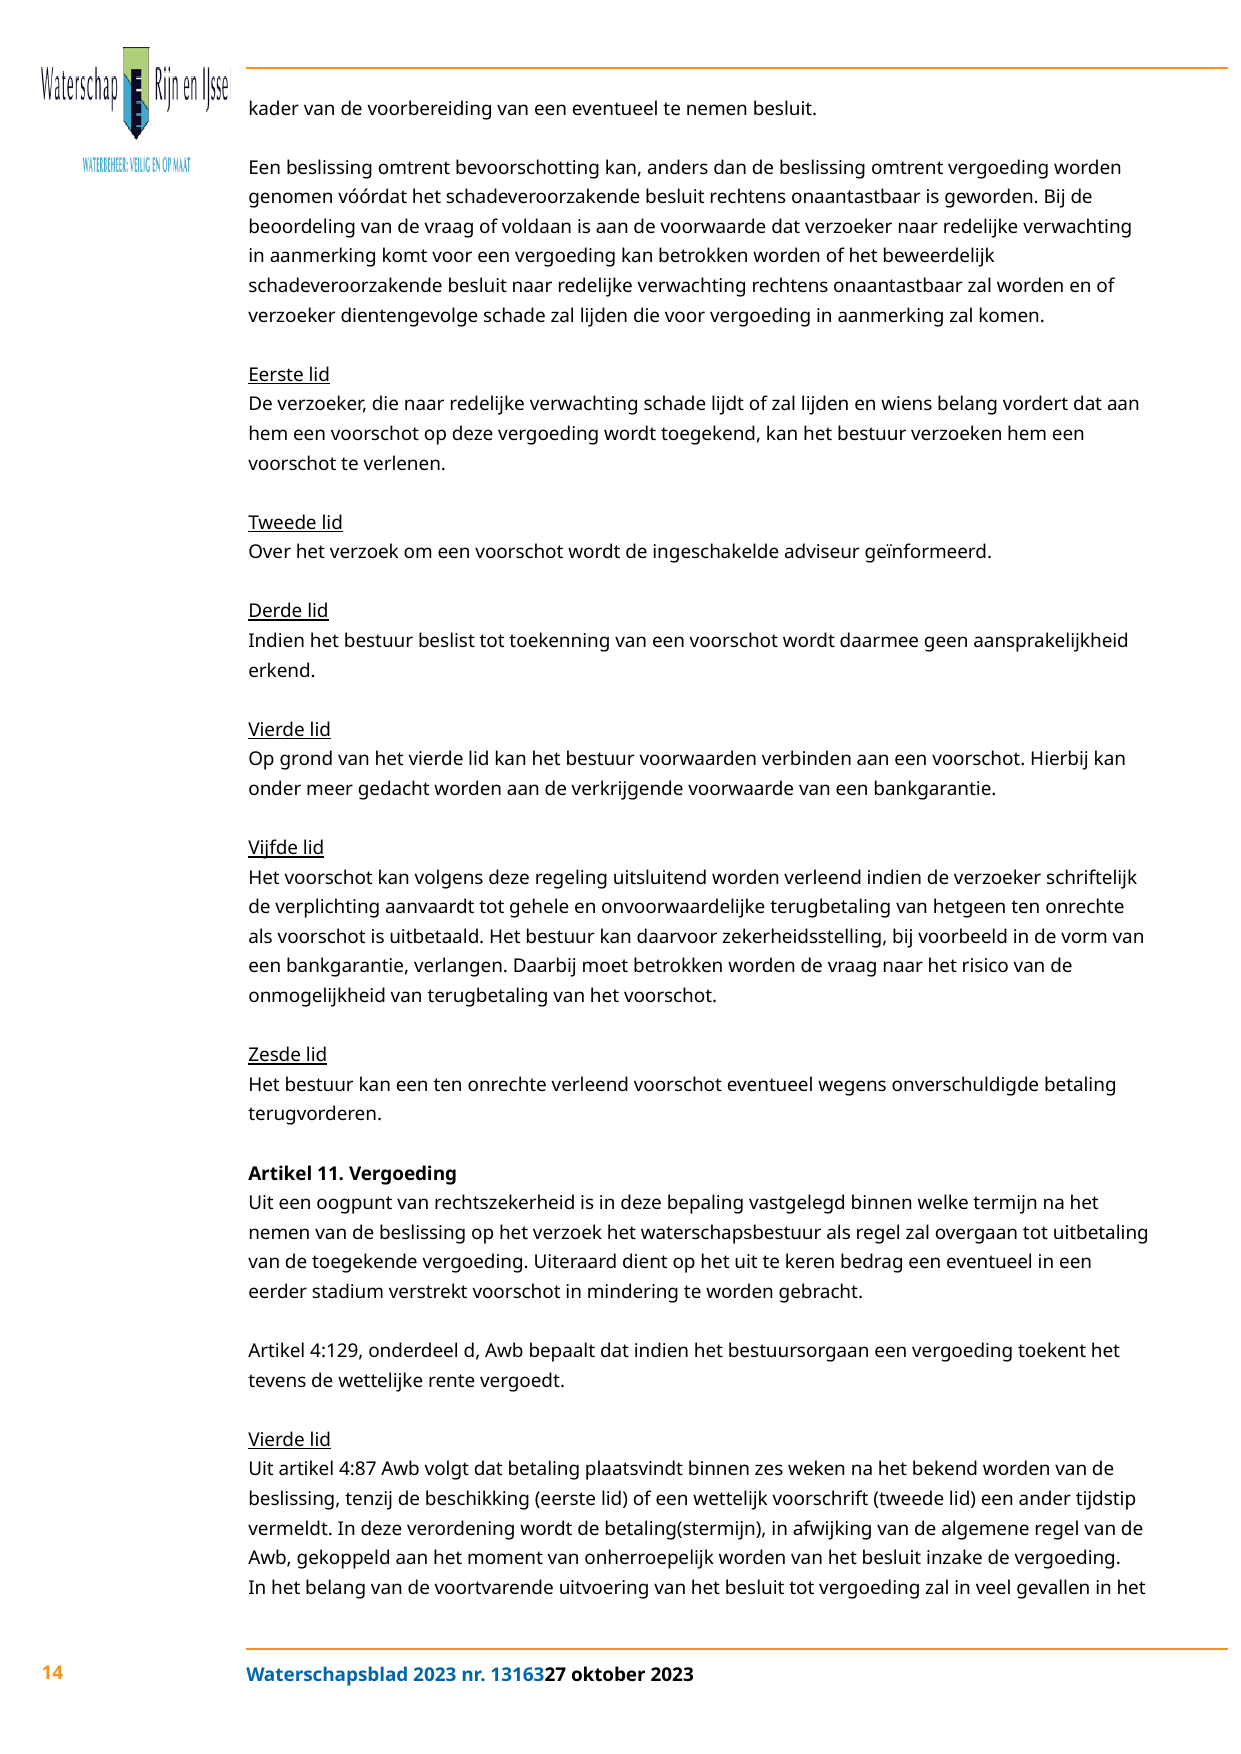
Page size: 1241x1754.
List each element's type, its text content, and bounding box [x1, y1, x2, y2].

text Het voorschot kan volgens deze regeling uitsluitend worden verleend indien de verzoeker schriftelijk de verplichting aanvaardt tot gehele en onvoorwaardelijke terugbetaling van hetgeen ten onrechte als voorschot is uitbetaald. Het bestuur kan daarvoor zekerheidsstelling, bij voorbeeld in de vorm van een bankgarantie, verlangen. Daarbij moet betrokken worden de vraag naar het risico van de onmogelijkheid van terugbetaling van het voorschot. [248, 864, 1152, 1008]
text In het belang van de voortvarende uitvoering van het besluit tot vergoeding zal in veel gevallen in het [248, 1574, 1152, 1600]
text Indien het bestuur beslist tot toekenning van een voorschot wordt daarmee geen aansprakelijkheid erkend. [248, 627, 1152, 683]
picture [41, 47, 231, 172]
text Het bestuur kan een ten onrechte verleend voorschot eventueel wegens onverschuldigde betaling terugvorderen. [248, 1071, 1152, 1126]
text De verzoeker, die naar redelijke verwachting schade lijdt of zal lijden en wiens belang vordert dat aan hem een voorschot op deze vergoeding wordt toegekend, kan het bestuur verzoeken hem een voorschot te verlenen. [248, 391, 1152, 476]
text Vierde lid [248, 1426, 1152, 1452]
text Vierde lid [248, 716, 1152, 742]
text Eerste lid [248, 361, 1152, 387]
text Derde lid [248, 598, 1152, 623]
text Over het verzoek om een voorschot wordt de ingeschakelde adviseur geïnformeerd. [248, 538, 1152, 564]
text Artikel 4:129, onderdeel d, Awb bepaalt dat indien het bestuursorgaan een vergoeding toekent het tevens de wettelijke rente vergoedt. [248, 1337, 1152, 1393]
text Artikel 11. Vergoeding [248, 1160, 1152, 1186]
text kader van de voorbereiding van een eventueel te nemen besluit. [248, 95, 1152, 121]
text Tweede lid [248, 509, 1152, 535]
text Vijfde lid [248, 834, 1152, 860]
text Uit een oogpunt van rechtszekerheid is in deze bepaling vastgelegd binnen welke termijn na het nemen van de beslissing op het verzoek het waterschapsbestuur als regel zal overgaan tot uitbetaling van de toegekende vergoeding. Uiteraard dient op het uit te keren bedrag een eventueel in een eerder stadium verstrekt voorschot in mindering te worden gebracht. [248, 1189, 1152, 1304]
text Een beslissing omtrent bevoorschotting kan, anders dan de beslissing omtrent vergoeding worden genomen vóórdat het schadeveroorzakende besluit rechtens onaantastbaar is geworden. Bij de beoordeling van de vraag of voldaan is aan de voorwaarde dat verzoeker naar redelijke verwachting in aanmerking komt voor een vergoeding kan betrokken worden of het beweerdelijk schadeveroorzakende besluit naar redelijke verwachting rechtens onaantastbaar zal worden en of verzoeker dientengevolge schade zal lijden die voor vergoeding in aanmerking zal komen. [248, 154, 1152, 328]
text Uit artikel 4:87 Awb volgt dat betaling plaatsvindt binnen zes weken na het bekend worden van de beslissing, tenzij de beschikking (eerste lid) of een wettelijk voorschrift (tweede lid) een ander tijdstip vermeldt. In deze verordening wordt de betaling(stermijn), in afwijking van de algemene regel van de Awb, gekoppeld aan het moment van onherroepelijk worden van het besluit inzake de vergoeding. [248, 1456, 1152, 1570]
text Op grond van het vierde lid kan het bestuur voorwaarden verbinden aan een voorschot. Hierbij kan onder meer gedacht worden aan de verkrijgende voorwaarde van een bankgarantie. [248, 746, 1152, 801]
text Zesde lid [248, 1041, 1152, 1067]
